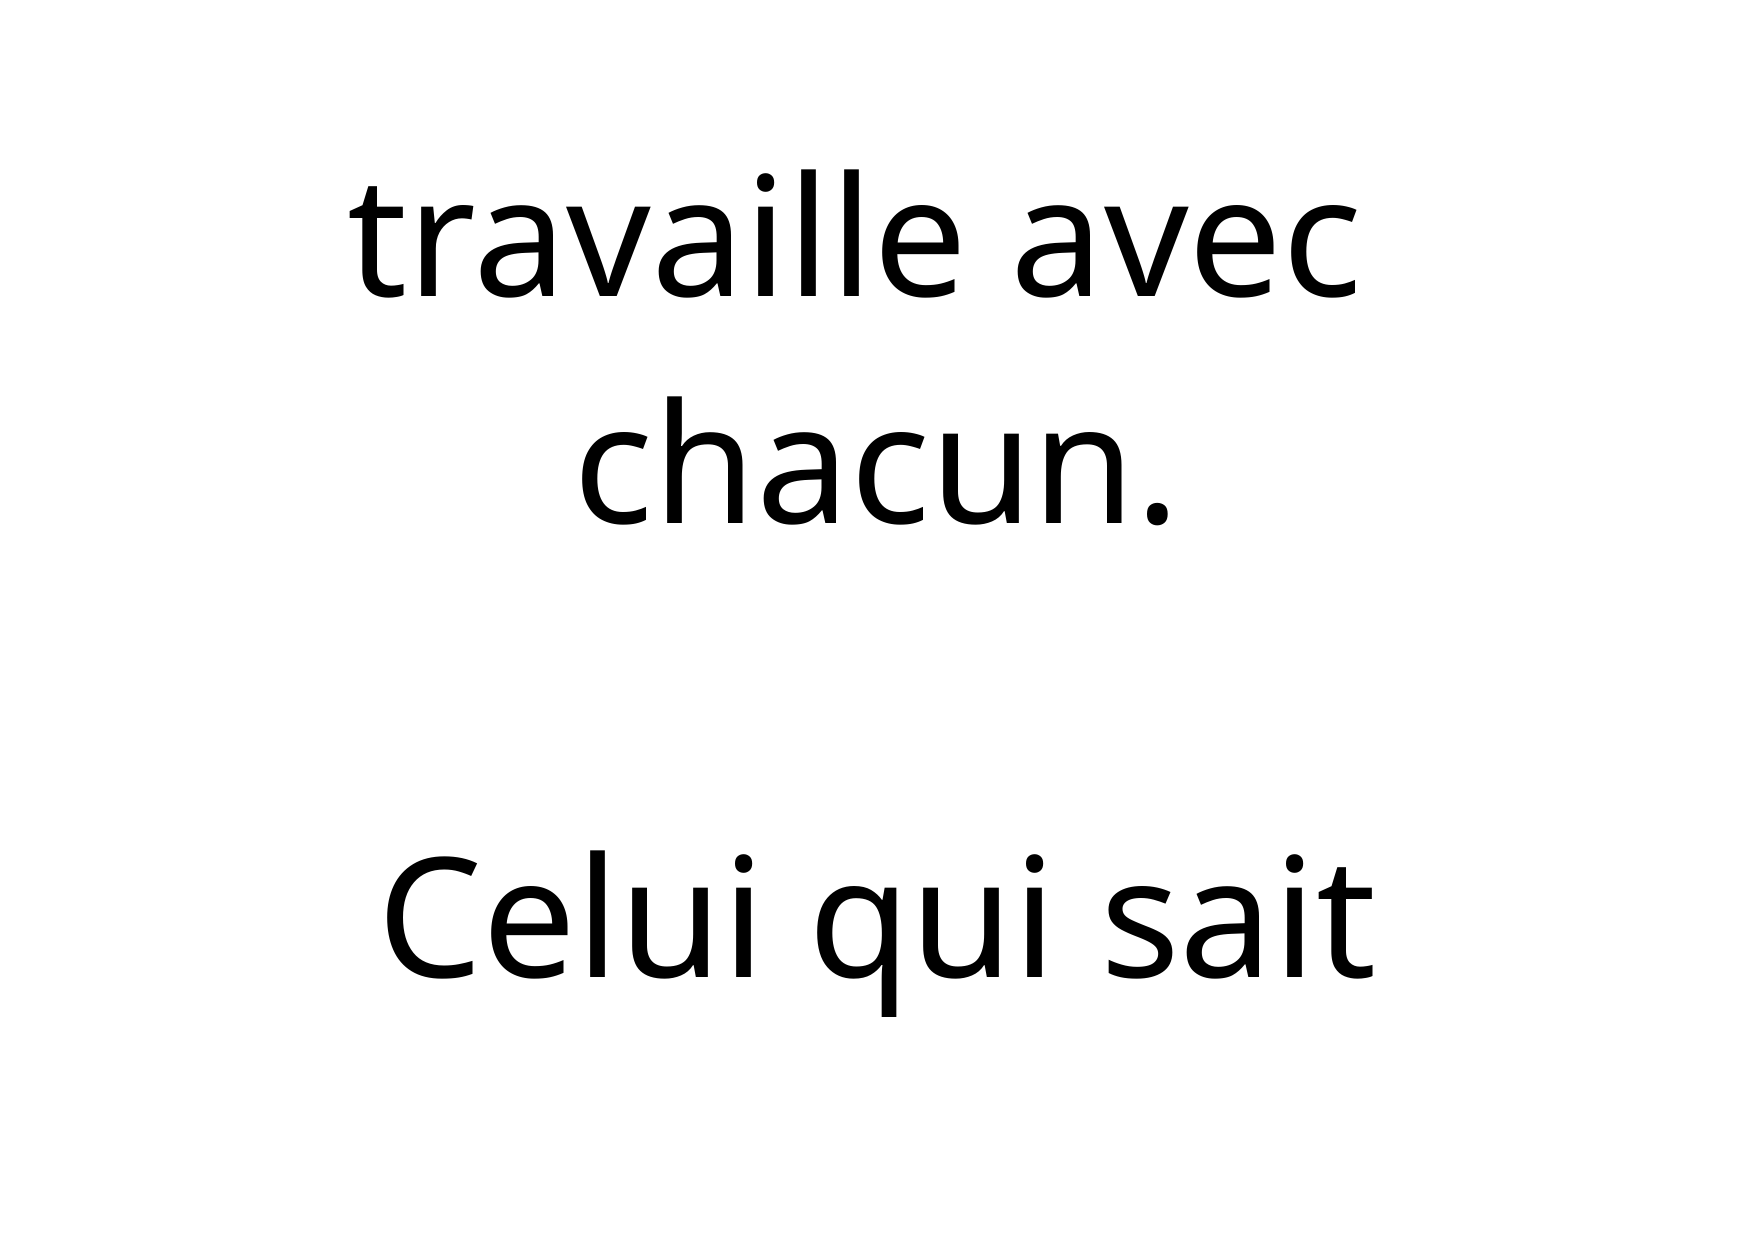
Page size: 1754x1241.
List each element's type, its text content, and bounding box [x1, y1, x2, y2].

text travaille avec [118, 118, 1636, 345]
text Celui qui sait [118, 799, 1636, 1026]
text chacun. [118, 345, 1636, 572]
